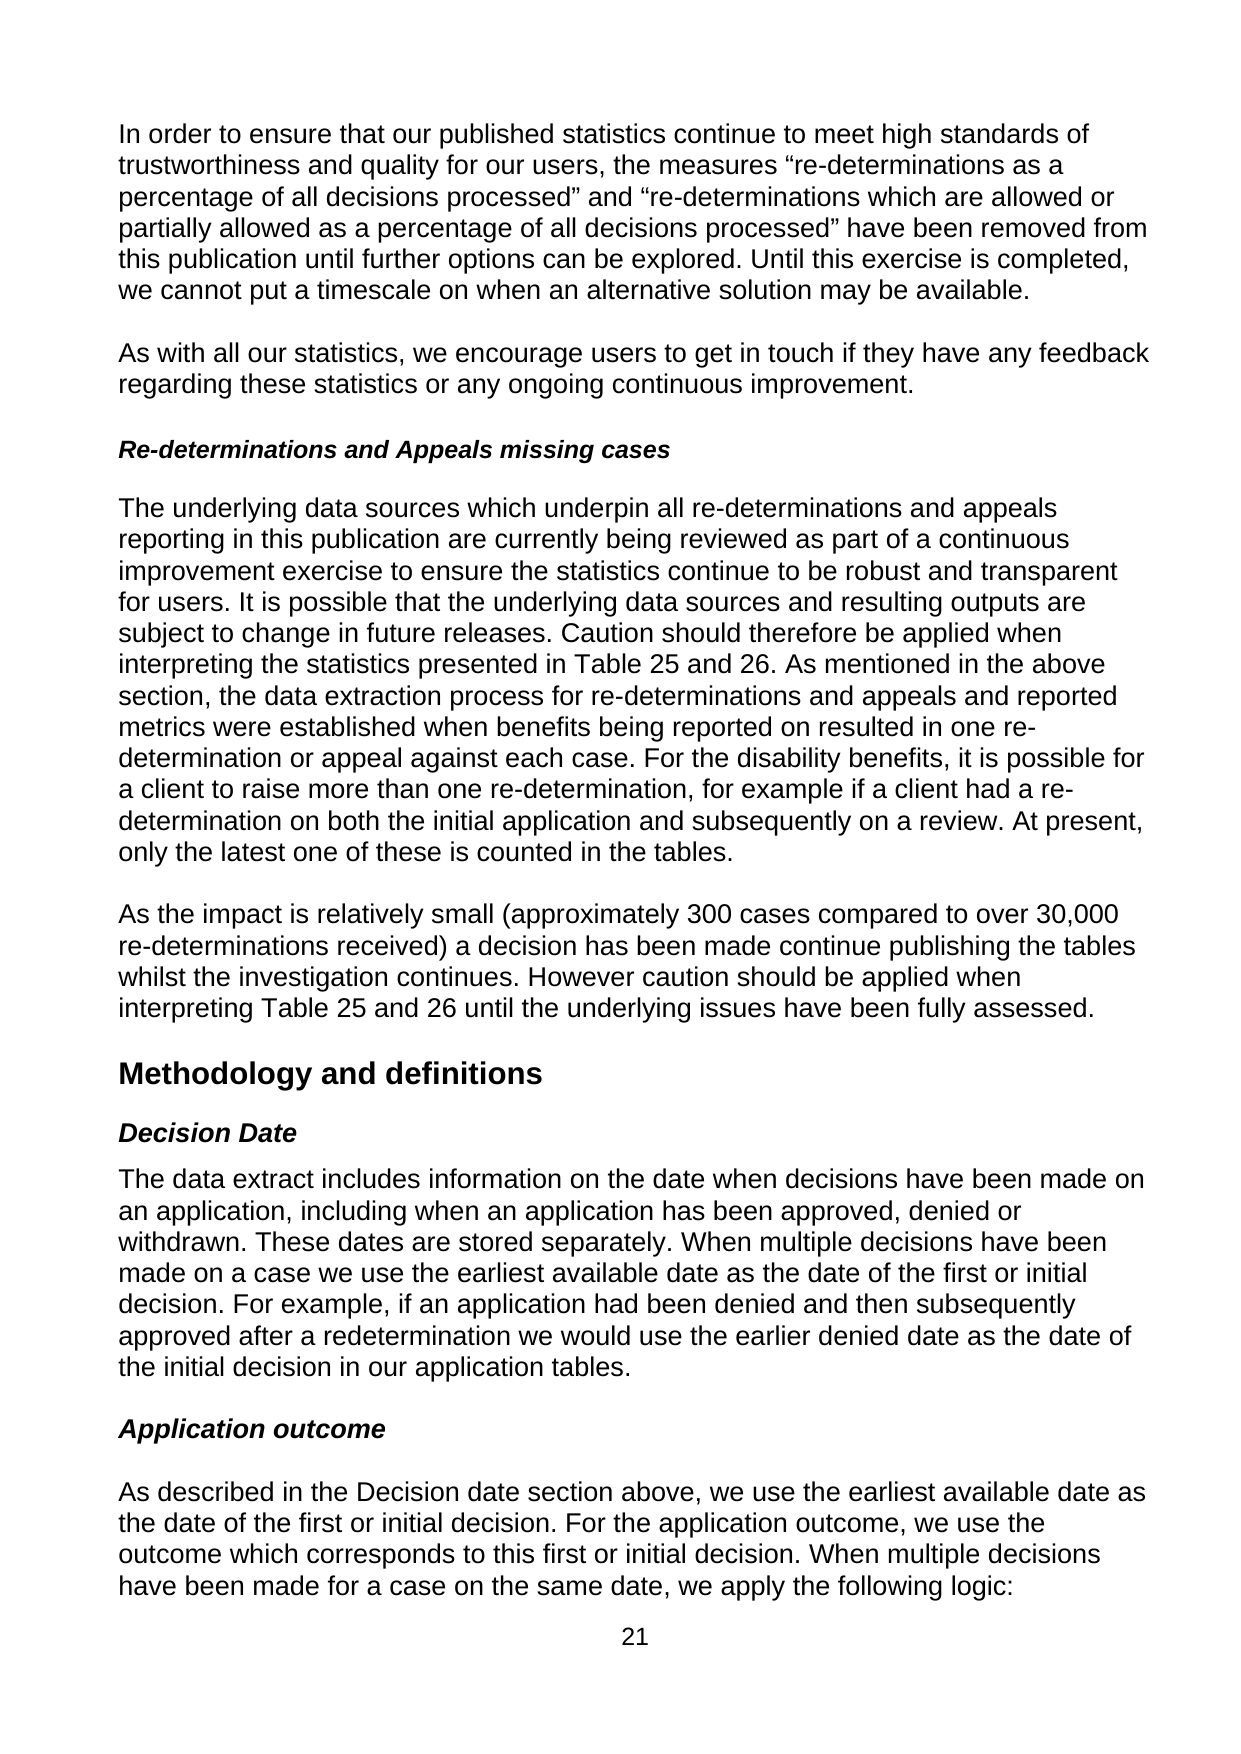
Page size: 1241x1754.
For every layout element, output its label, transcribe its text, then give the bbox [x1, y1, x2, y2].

text As the impact is relatively small (approximately 300 cases compared to over 30,000 re-determinations received) a decision has been made continue publishing the tables whilst the investigation continues. However caution should be applied when interpreting Table 25 and 26 until the underlying issues have been fully assessed. [118, 898, 1152, 1023]
text As described in the Decision date section above, we use the earliest available date as the date of the first or initial decision. For the application outcome, we use the outcome which corresponds to this first or initial decision. When multiple decisions have been made for a case on the same date, we apply the following logic: [118, 1476, 1152, 1601]
subtitle Methodology and definitions [118, 1055, 1152, 1091]
text As with all our statistics, we encourage users to get in touch if they have any feedback regarding these statistics or any ongoing continuous improvement. [118, 337, 1152, 399]
text The data extract includes information on the date when decisions have been made on an application, including when an application has been approved, denied or withdrawn. These dates are stored separately. When multiple decisions have been made on a case we use the earliest available date as the date of the first or initial decision. For example, if an application had been denied and then subsequently approved after a redetermination we would use the earlier denied date as the date of the initial decision in our application tables. [118, 1164, 1152, 1382]
text Application outcome [118, 1414, 1152, 1445]
text In order to ensure that our published statistics continue to meet high standards of trustworthiness and quality for our users, the measures “re-determinations as a percentage of all decisions processed” and “re-determinations which are allowed or partially allowed as a percentage of all decisions processed” have been removed from this publication until further options can be explored. Until this exercise is completed, we cannot put a timescale on when an alternative solution may be available. [118, 118, 1152, 306]
subtitle Re-determinations and Appeals missing cases [118, 435, 1152, 463]
text The underlying data sources which underpin all re-determinations and appeals reporting in this publication are currently being reviewed as part of a continuous improvement exercise to ensure the statistics continue to be robust and transparent for users. It is possible that the underlying data sources and resulting outputs are subject to change in future releases. Caution should therefore be applied when interpreting the statistics presented in Table 25 and 26. As mentioned in the above section, the data extraction process for re-determinations and appeals and reported metrics were established when benefits being reported on resulted in one re-determination or appeal against each case. For the disability benefits, it is possible for a client to raise more than one re-determination, for example if a client had a re-determination on both the initial application and subsequently on a review. At present, only the latest one of these is counted in the tables. [118, 492, 1152, 867]
text Decision Date [118, 1109, 1152, 1151]
